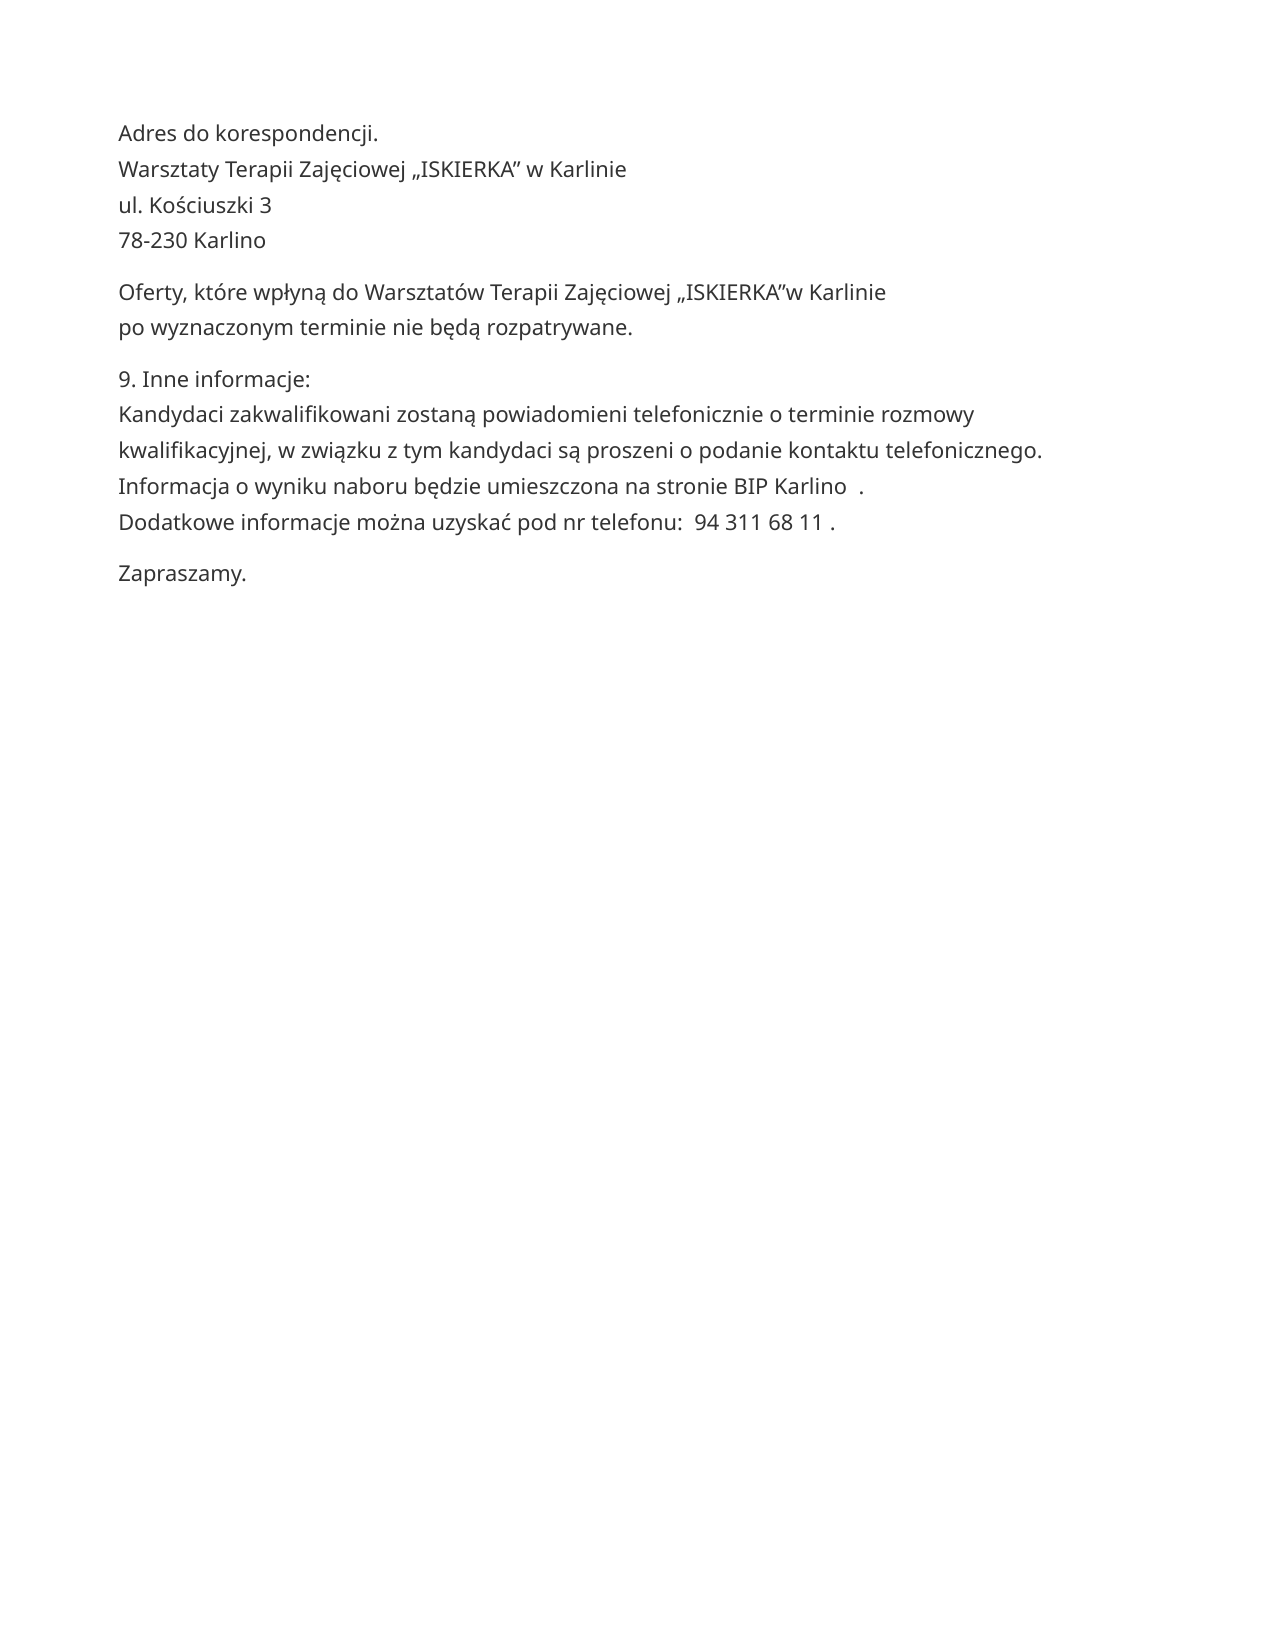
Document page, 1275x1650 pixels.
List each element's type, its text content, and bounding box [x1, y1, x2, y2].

text Zapraszamy. [118, 558, 1157, 588]
text Oferty, które wpłyną do Warsztatów Terapii Zajęciowej „ISKIERKA”w Karlinie po wyznaczonym terminie nie będą rozpatrywane. [118, 277, 1157, 342]
text 9. Inne informacje: Kandydaci zakwalifikowani zostaną powiadomieni telefonicznie o terminie rozmowy kwalifikacyjnej, w związku z tym kandydaci są proszeni o podanie kontaktu telefonicznego. Informacja o wyniku naboru będzie umieszczona na stronie BIP Karlino . Dodatkowe informacje można uzyskać pod nr telefonu: 94 311 68 11 . [118, 364, 1157, 536]
text Adres do korespondencji. Warsztaty Terapii Zajęciowej „ISKIERKA” w Karlinie ul. Kościuszki 3 78-230 Karlino [118, 118, 1157, 255]
